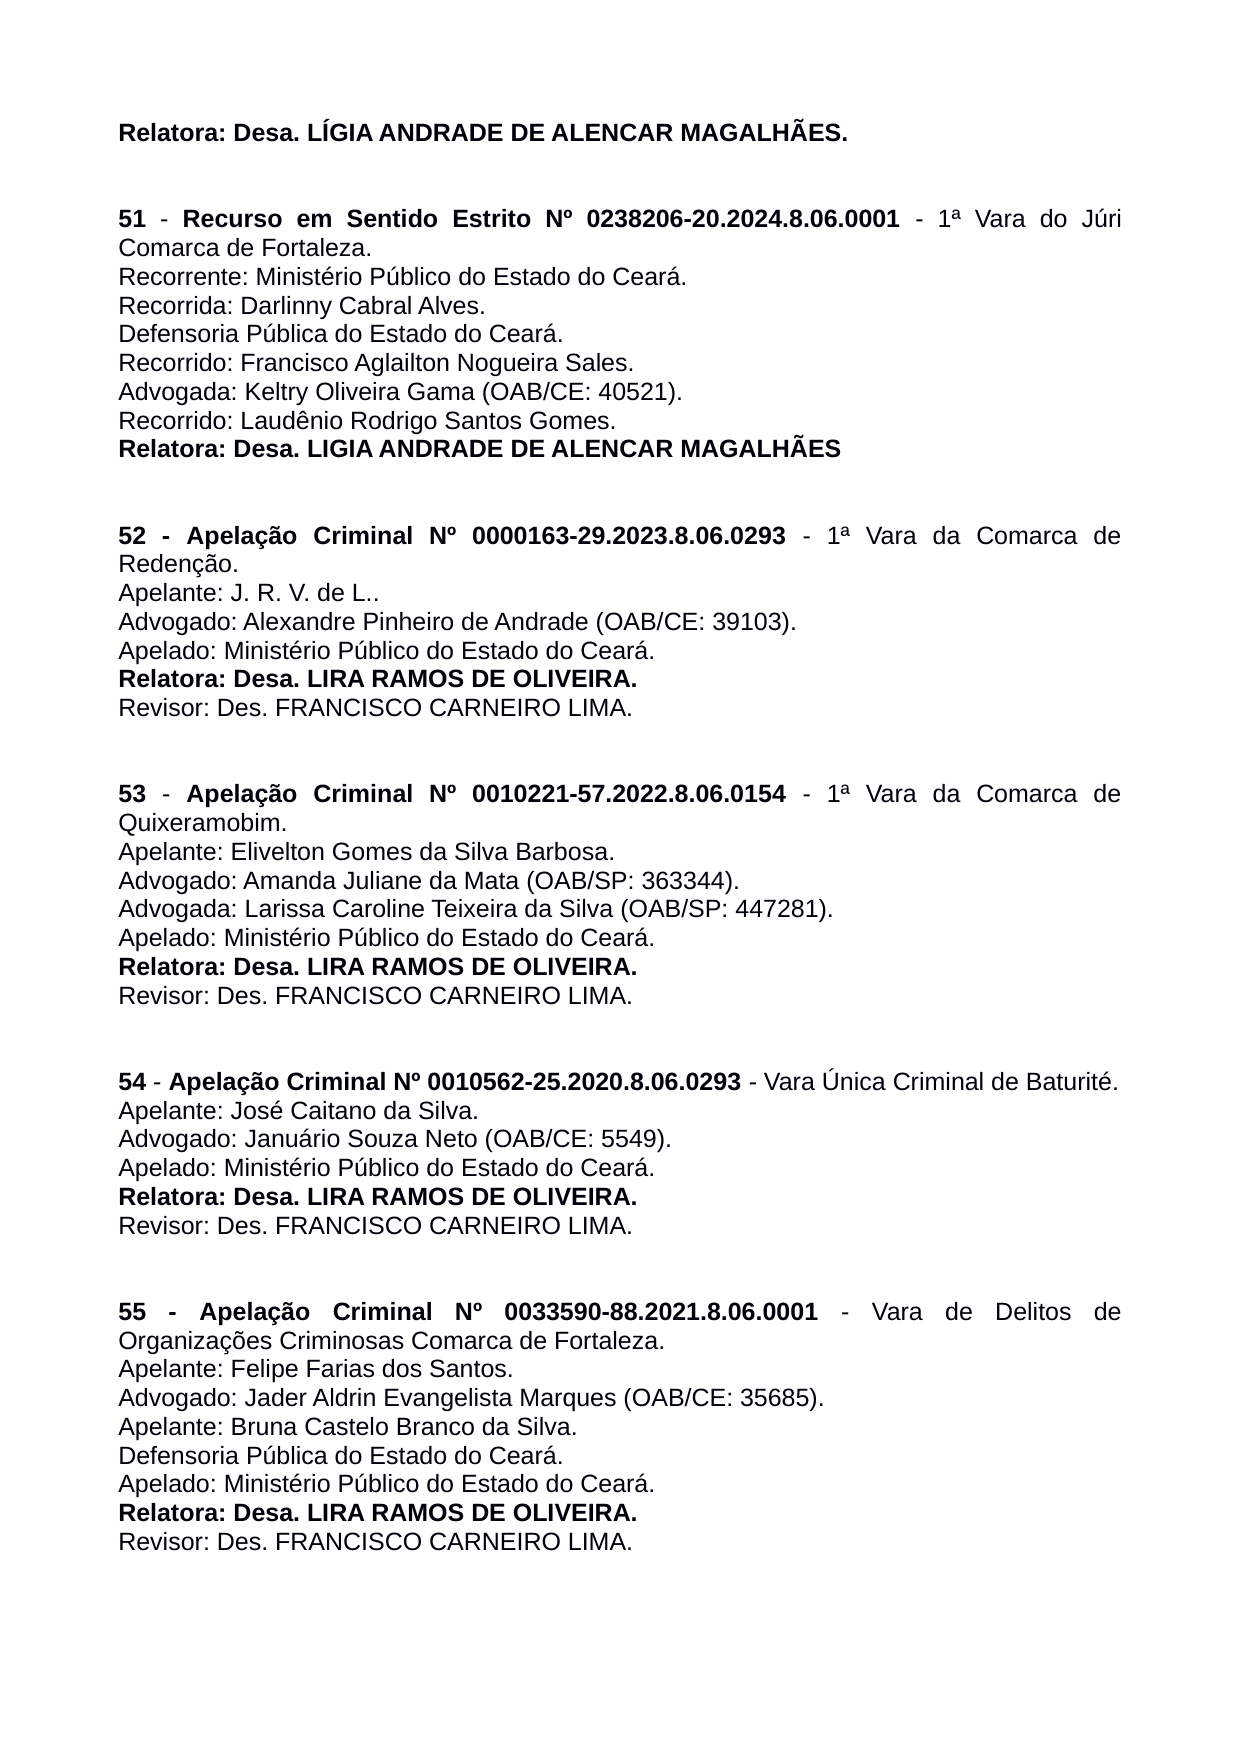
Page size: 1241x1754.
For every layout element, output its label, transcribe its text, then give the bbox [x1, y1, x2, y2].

text Recorrido: Laudênio Rodrigo Santos Gomes. [118, 406, 1122, 434]
text Advogado: Amanda Juliane da Mata (OAB/SP: 363344). [118, 866, 1122, 894]
text Apelado: Ministério Público do Estado do Ceará. [118, 1153, 1122, 1182]
text Advogado: Jader Aldrin Evangelista Marques (OAB/CE: 35685). [118, 1383, 1122, 1412]
text Advogada: Larissa Caroline Teixeira da Silva (OAB/SP: 447281). [118, 894, 1122, 923]
text Advogado: Alexandre Pinheiro de Andrade (OAB/CE: 39103). [118, 607, 1122, 636]
text Apelante: Felipe Farias dos Santos. [118, 1354, 1122, 1383]
text Relatora: Desa. LÍGIA ANDRADE DE ALENCAR MAGALHÃES. [118, 118, 1122, 147]
text Defensoria Pública do Estado do Ceará. [118, 319, 1122, 348]
text 55 - Apelação Criminal Nº 0033590-88.2021.8.06.0001 - Vara de Delitos de Organizações Criminosas Comarca de Fortaleza. [118, 1297, 1122, 1354]
text Revisor: Des. FRANCISCO CARNEIRO LIMA. [118, 693, 1122, 722]
text Relatora: Desa. LIRA RAMOS DE OLIVEIRA. [118, 952, 1122, 981]
text Revisor: Des. FRANCISCO CARNEIRO LIMA. [118, 1527, 1122, 1556]
text Advogado: Januário Souza Neto (OAB/CE: 5549). [118, 1124, 1122, 1153]
text 53 - Apelação Criminal Nº 0010221-57.2022.8.06.0154 - 1ª Vara da Comarca de Quixeramobim. [118, 779, 1122, 837]
text Advogada: Keltry Oliveira Gama (OAB/CE: 40521). [118, 377, 1122, 406]
text Defensoria Pública do Estado do Ceará. [118, 1441, 1122, 1469]
text Apelante: Bruna Castelo Branco da Silva. [118, 1412, 1122, 1441]
text Recorrido: Francisco Aglailton Nogueira Sales. [118, 348, 1122, 377]
text 54 - Apelação Criminal Nº 0010562-25.2020.8.06.0293 - Vara Única Criminal de Baturité. [118, 1067, 1122, 1096]
text Apelante: J. R. V. de L.. [118, 578, 1122, 607]
text Recorrida: Darlinny Cabral Alves. [118, 291, 1122, 319]
text Revisor: Des. FRANCISCO CARNEIRO LIMA. [118, 981, 1122, 1009]
text Apelante: Elivelton Gomes da Silva Barbosa. [118, 837, 1122, 866]
text Apelado: Ministério Público do Estado do Ceará. [118, 1469, 1122, 1498]
text Recorrente: Ministério Público do Estado do Ceará. [118, 262, 1122, 291]
text Relatora: Desa. LIRA RAMOS DE OLIVEIRA. [118, 1182, 1122, 1211]
text 51 - Recurso em Sentido Estrito Nº 0238206-20.2024.8.06.0001 - 1ª Vara do Júri Comarca de Fortaleza. [118, 204, 1122, 262]
text Apelado: Ministério Público do Estado do Ceará. [118, 636, 1122, 664]
text Apelado: Ministério Público do Estado do Ceará. [118, 923, 1122, 952]
text Revisor: Des. FRANCISCO CARNEIRO LIMA. [118, 1211, 1122, 1239]
text Relatora: Desa. LIRA RAMOS DE OLIVEIRA. [118, 664, 1122, 693]
text Relatora: Desa. LIRA RAMOS DE OLIVEIRA. [118, 1498, 1122, 1527]
text 52 - Apelação Criminal Nº 0000163-29.2023.8.06.0293 - 1ª Vara da Comarca de Redenção. [118, 521, 1122, 578]
text Relatora: Desa. LIGIA ANDRADE DE ALENCAR MAGALHÃES [118, 434, 1122, 463]
text Apelante: José Caitano da Silva. [118, 1096, 1122, 1124]
